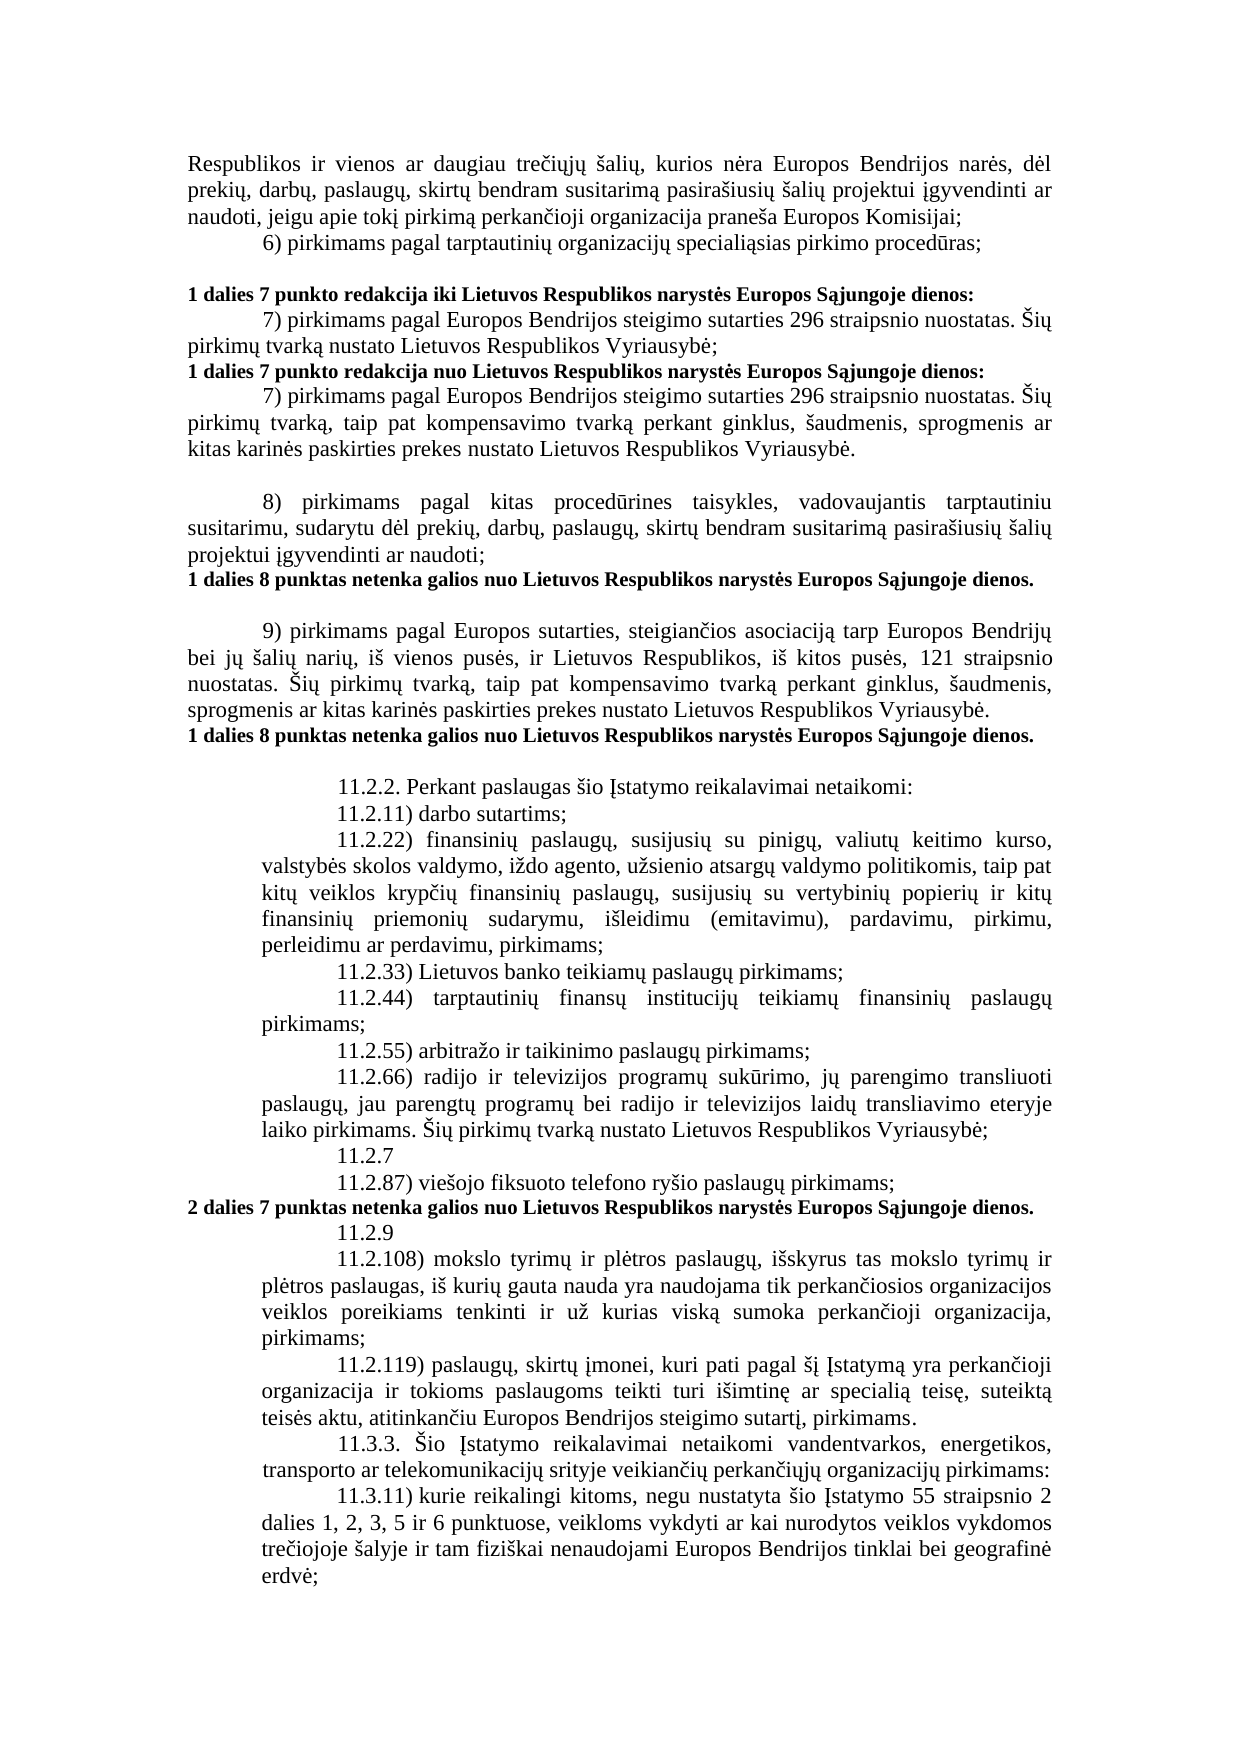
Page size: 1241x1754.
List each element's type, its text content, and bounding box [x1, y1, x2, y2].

subtitle 2) finansinių paslaugų, susijusių su pinigų, valiutų keitimo kurso, valstybės skolos valdymo, iždo agento, užsienio atsargų valdymo politikomis, taip pat kitų veiklos krypčių finansinių paslaugų, susijusių su vertybinių popierių ir kitų finansinių priemonių sudarymu, išleidimu (emitavimu), pardavimu, pirkimu, perleidimu ar perdavimu, pirkimams; [187, 826, 1053, 958]
subtitle 9) paslaugų, skirtų įmonei, kuri pati pagal šį Įstatymą yra perkančioji organizacija ir tokioms paslaugoms teikti turi išimtinę ar specialią teisę, suteiktą teisės aktu, atitinkančiu Europos Bendrijos steigimo sutartį, pirkimams. [187, 1351, 1053, 1430]
text 1 dalies 7 punkto redakcija nuo Lietuvos Respublikos narystės Europos Sąjungoje dienos: [187, 358, 1053, 383]
text 8) pirkimams pagal kitas procedūrines taisykles, vadovaujantis tarptautiniu susitarimu, sudarytu dėl prekių, darbų, paslaugų, skirtų bendram susitarimą pasirašiusių šalių projektui įgyvendinti ar naudoti; [187, 488, 1053, 567]
text 7) pirkimams pagal Europos Bendrijos steigimo sutarties 296 straipsnio nuostatas. Šių pirkimų tvarką, taip pat kompensavimo tvarką perkant ginklus, šaudmenis, sprogmenis ar kitas karinės paskirties prekes nustato Lietuvos Respublikos Vyriausybė. [187, 383, 1053, 462]
text 2 dalies 7 punktas netenka galios nuo Lietuvos Respublikos narystės Europos Sąjungoje dienos. [187, 1195, 1053, 1219]
subtitle 5) arbitražo ir taikinimo paslaugų pirkimams; [187, 1037, 1053, 1063]
text 9) pirkimams pagal Europos sutarties, steigiančios asociaciją tarp Europos Bendrijų bei jų šalių narių, iš vienos pusės, ir Lietuvos Respublikos, iš kitos pusės, 121 straipsnio nuostatas. Šių pirkimų tvarką, taip pat kompensavimo tvarką perkant ginklus, šaudmenis, sprogmenis ar kitas karinės paskirties prekes nustato Lietuvos Respublikos Vyriausybė. [187, 617, 1053, 723]
subtitle 7) viešojo fiksuoto telefono ryšio paslaugų pirkimams; [187, 1169, 1053, 1195]
subtitle 1) darbo sutartims; [187, 800, 1053, 826]
subtitle 2. Perkant paslaugas šio Įstatymo reikalavimai netaikomi: [187, 773, 1053, 800]
text 6) pirkimams pagal tarptautinių organizacijų specialiąsias pirkimo procedūras; [187, 229, 1053, 255]
subtitle 4) tarptautinių finansų institucijų teikiamų finansinių paslaugų pirkimams; [187, 984, 1053, 1037]
text 1 dalies 7 punkto redakcija iki Lietuvos Respublikos narystės Europos Sąjungoje dienos: [187, 282, 1053, 306]
subtitle 3) Lietuvos banko teikiamų paslaugų pirkimams; [187, 958, 1053, 984]
text Respublikos ir vienos ar daugiau trečiųjų šalių, kurios nėra Europos Bendrijos narės, dėl prekių, darbų, paslaugų, skirtų bendram susitarimą pasirašiusių šalių projektui įgyvendinti ar naudoti, jeigu apie tokį pirkimą perkančioji organizacija praneša Europos Komisijai; [187, 150, 1053, 229]
subtitle 6) radijo ir televizijos programų sukūrimo, jų parengimo transliuoti paslaugų, jau parengtų programų bei radijo ir televizijos laidų transliavimo eteryje laiko pirkimams. Šių pirkimų tvarką nustato Lietuvos Respublikos Vyriausybė; [187, 1063, 1053, 1142]
text 1 dalies 8 punktas netenka galios nuo Lietuvos Respublikos narystės Europos Sąjungoje dienos. [187, 723, 1053, 747]
subtitle 8) mokslo tyrimų ir plėtros paslaugų, išskyrus tas mokslo tyrimų ir plėtros paslaugas, iš kurių gauta nauda yra naudojama tik perkančiosios organizacijos veiklos poreikiams tenkinti ir už kurias viską sumoka perkančioji organizacija, pirkimams; [187, 1245, 1053, 1351]
subtitle 1) kurie reikalingi kitoms, negu nustatyta šio Įstatymo 55 straipsnio 2 dalies 1, 2, 3, 5 ir 6 punktuose, veikloms vykdyti ar kai nurodytos veiklos vykdomos trečiojoje šalyje ir tam fiziškai nenaudojami Europos Bendrijos tinklai bei geografinė erdvė; [187, 1483, 1053, 1588]
text 1 dalies 8 punktas netenka galios nuo Lietuvos Respublikos narystės Europos Sąjungoje dienos. [187, 567, 1053, 591]
text 7) pirkimams pagal Europos Bendrijos steigimo sutarties 296 straipsnio nuostatas. Šių pirkimų tvarką nustato Lietuvos Respublikos Vyriausybė; [187, 306, 1053, 358]
subtitle 3. Šio Įstatymo reikalavimai netaikomi vandentvarkos, energetikos, transporto ar telekomunikacijų srityje veikiančių perkančiųjų organizacijų pirkimams: [187, 1430, 1053, 1483]
